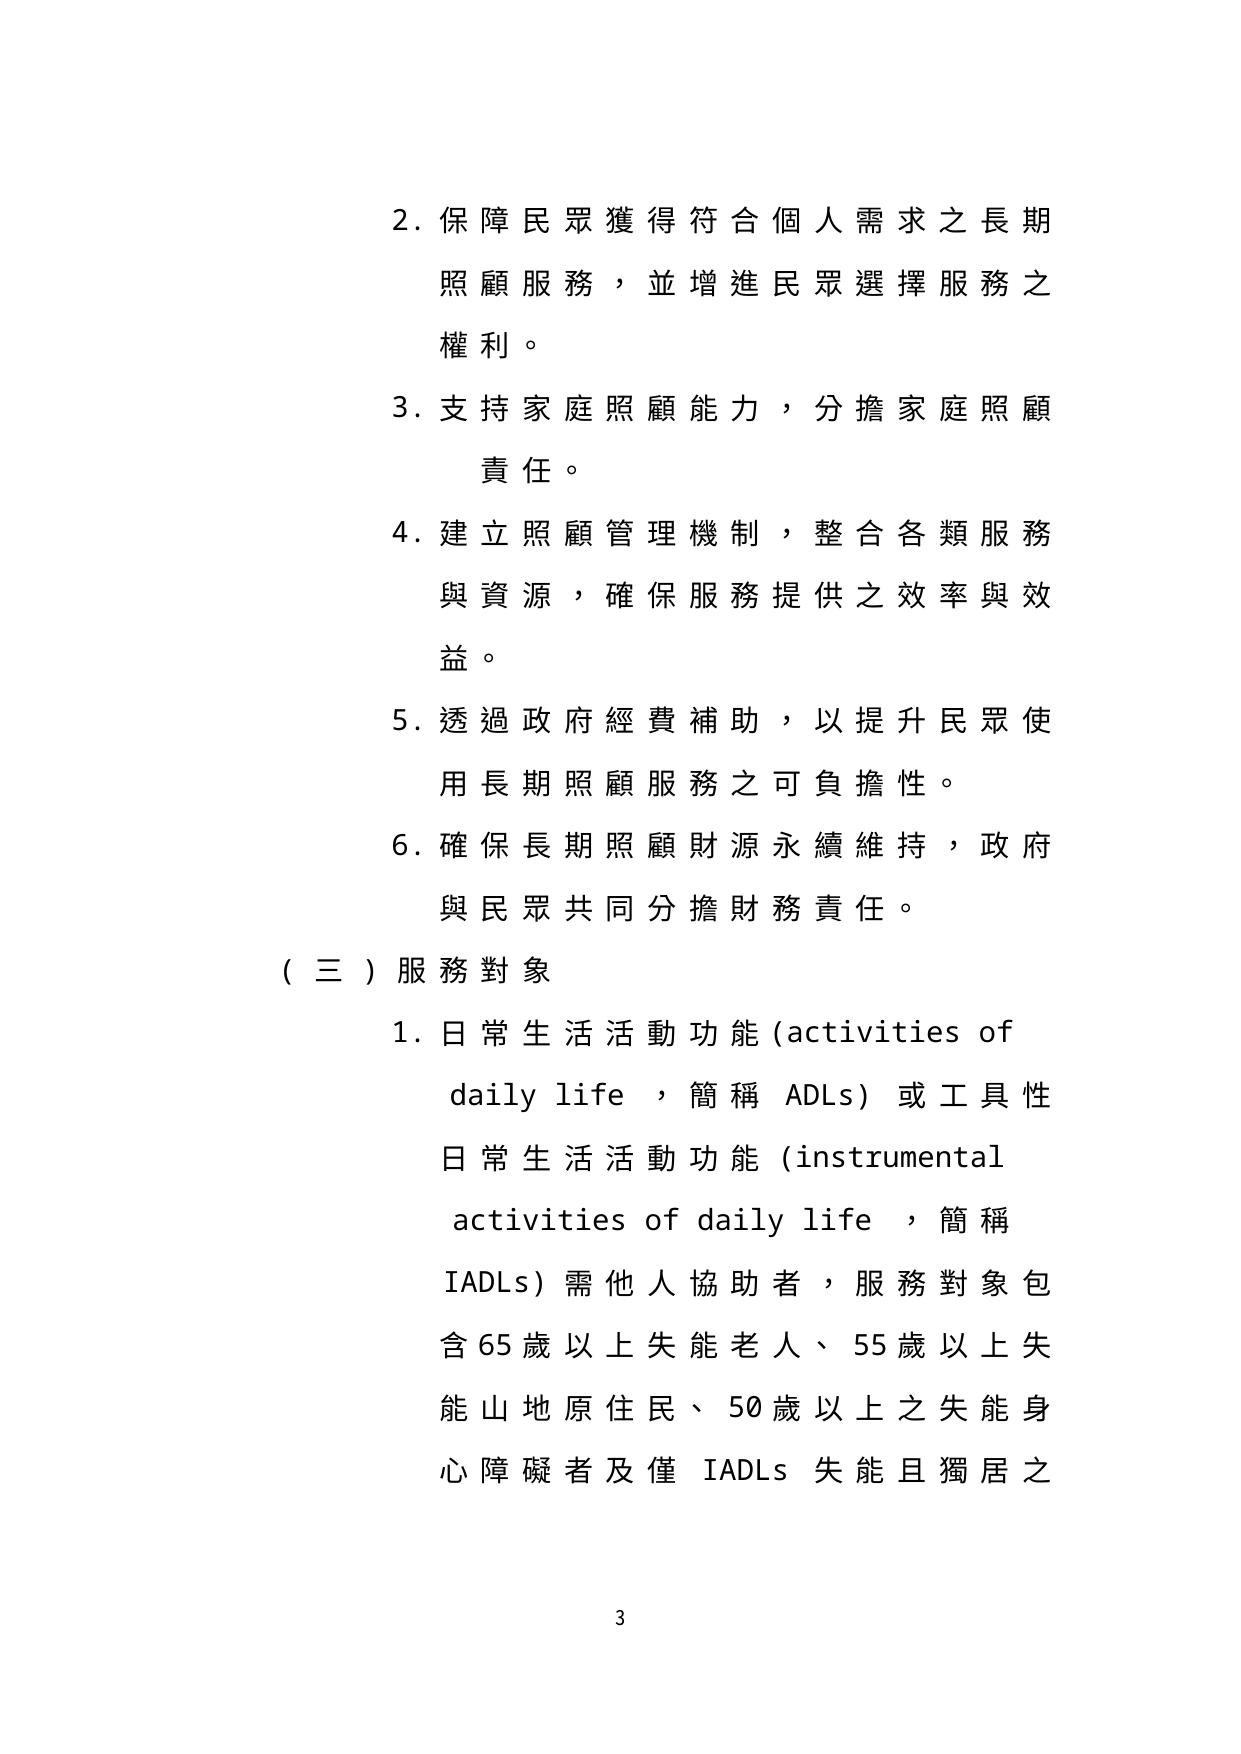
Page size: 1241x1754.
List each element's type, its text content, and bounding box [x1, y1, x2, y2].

list 支持家庭照顧能力，分擔家庭照顧責任。 [360, 365, 1058, 490]
list 保障民眾獲得符合個人需求之長期照顧服務，並增進民眾選擇服務之權利。 [360, 177, 1058, 365]
text (三)服務對象 [242, 927, 1058, 990]
list 確保長期照顧財源永續維持，政府與民眾共同分擔財務責任。 [360, 802, 1058, 927]
list 建立照顧管理機制，整合各類服務與資源，確保服務提供之效率與效益。 [360, 490, 1058, 677]
list 透過政府經費補助，以提升民眾使用長期照顧服務之可負擔性。 [360, 677, 1058, 802]
list 日常生活活動功能(activities of daily life，簡稱ADLs)或工具性日常生活活動功能(instrumental activities of daily life，簡稱IADLs)需他人協助者，服務對象包含65歲以上失能老人、55歲以上失能山地原住民、50歲以上之失能身心障礙者及僅IADLs失能且獨居之 [360, 990, 1058, 1490]
